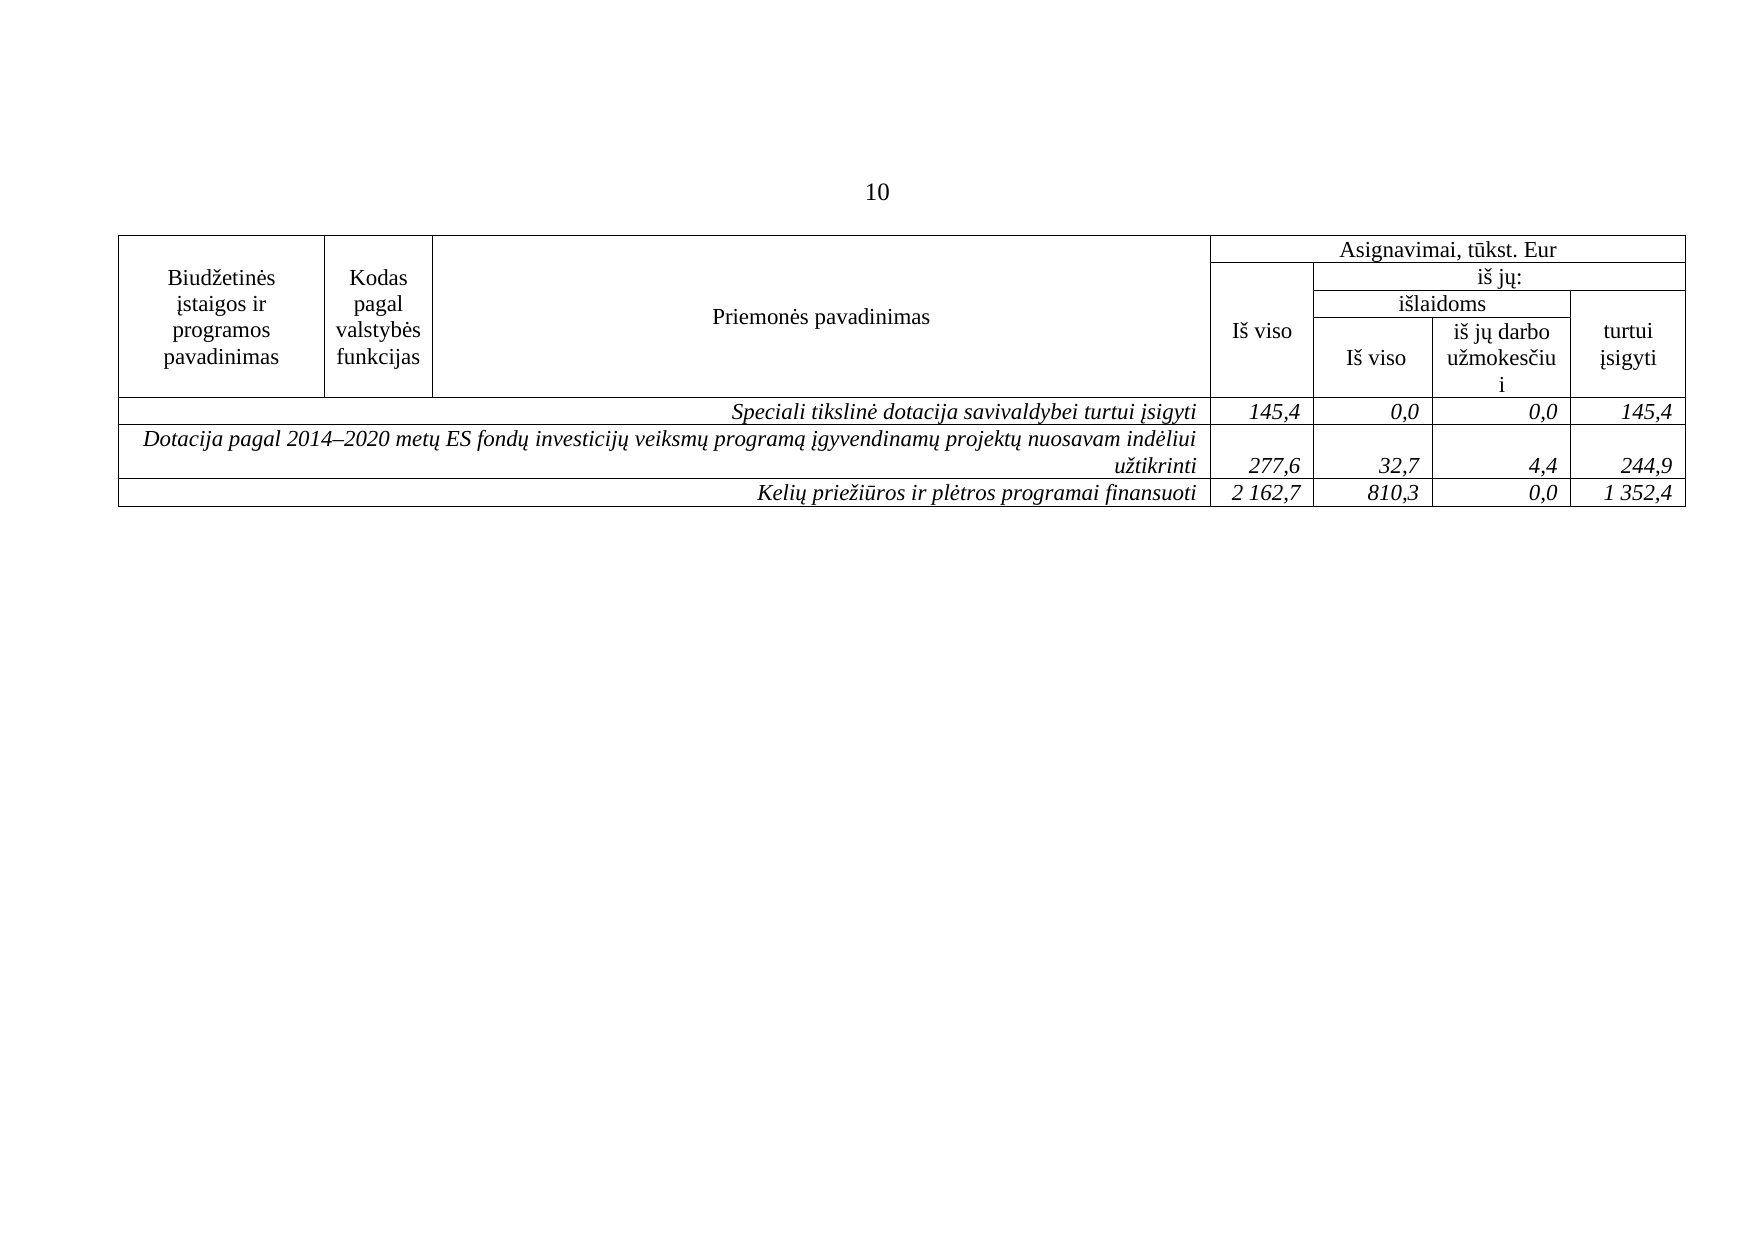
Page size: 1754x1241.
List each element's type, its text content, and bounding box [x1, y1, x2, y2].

table_cell Dotacija pagal 2014–2020 metų ES fondų investicijų veiksmų programą įgyvendinamų projektų nuosavam indėliui užtikrinti [119, 425, 1210, 478]
table_cell 277,6 [1211, 425, 1313, 478]
table_cell 0,0 [1433, 479, 1570, 506]
table_header Biudžetinės įstaigos ir programos pavadinimas [119, 236, 324, 397]
table_cell 4,4 [1433, 425, 1570, 478]
table_cell 0,0 [1314, 398, 1432, 424]
table_cell 2 162,7 [1211, 479, 1313, 506]
table_cell 0,0 [1433, 398, 1570, 424]
table_cell išlaidoms [1314, 291, 1570, 317]
table_cell Iš viso [1314, 318, 1432, 397]
table_cell 244,9 [1571, 425, 1685, 478]
table_header Priemonės pavadinimas [433, 236, 1210, 397]
table_cell 1 352,4 [1571, 479, 1685, 506]
table_cell 32,7 [1314, 425, 1432, 478]
table_cell Speciali tikslinė dotacija savivaldybei turtui įsigyti [119, 398, 1210, 424]
table_cell Kelių priežiūros ir plėtros programai finansuoti [119, 479, 1210, 506]
table_cell Iš viso [1211, 263, 1313, 397]
table_cell iš jų: [1314, 263, 1685, 289]
table_cell 145,4 [1211, 398, 1313, 424]
table_header Kodas pagal valstybės funkcijas [325, 236, 432, 397]
table_cell turtui įsigyti [1571, 291, 1685, 397]
table_cell 810,3 [1314, 479, 1432, 506]
table_cell iš jų darbo užmokesčiui [1433, 318, 1570, 397]
table_header Asignavimai, tūkst. Eur [1211, 236, 1685, 262]
table_cell 145,4 [1571, 398, 1685, 424]
